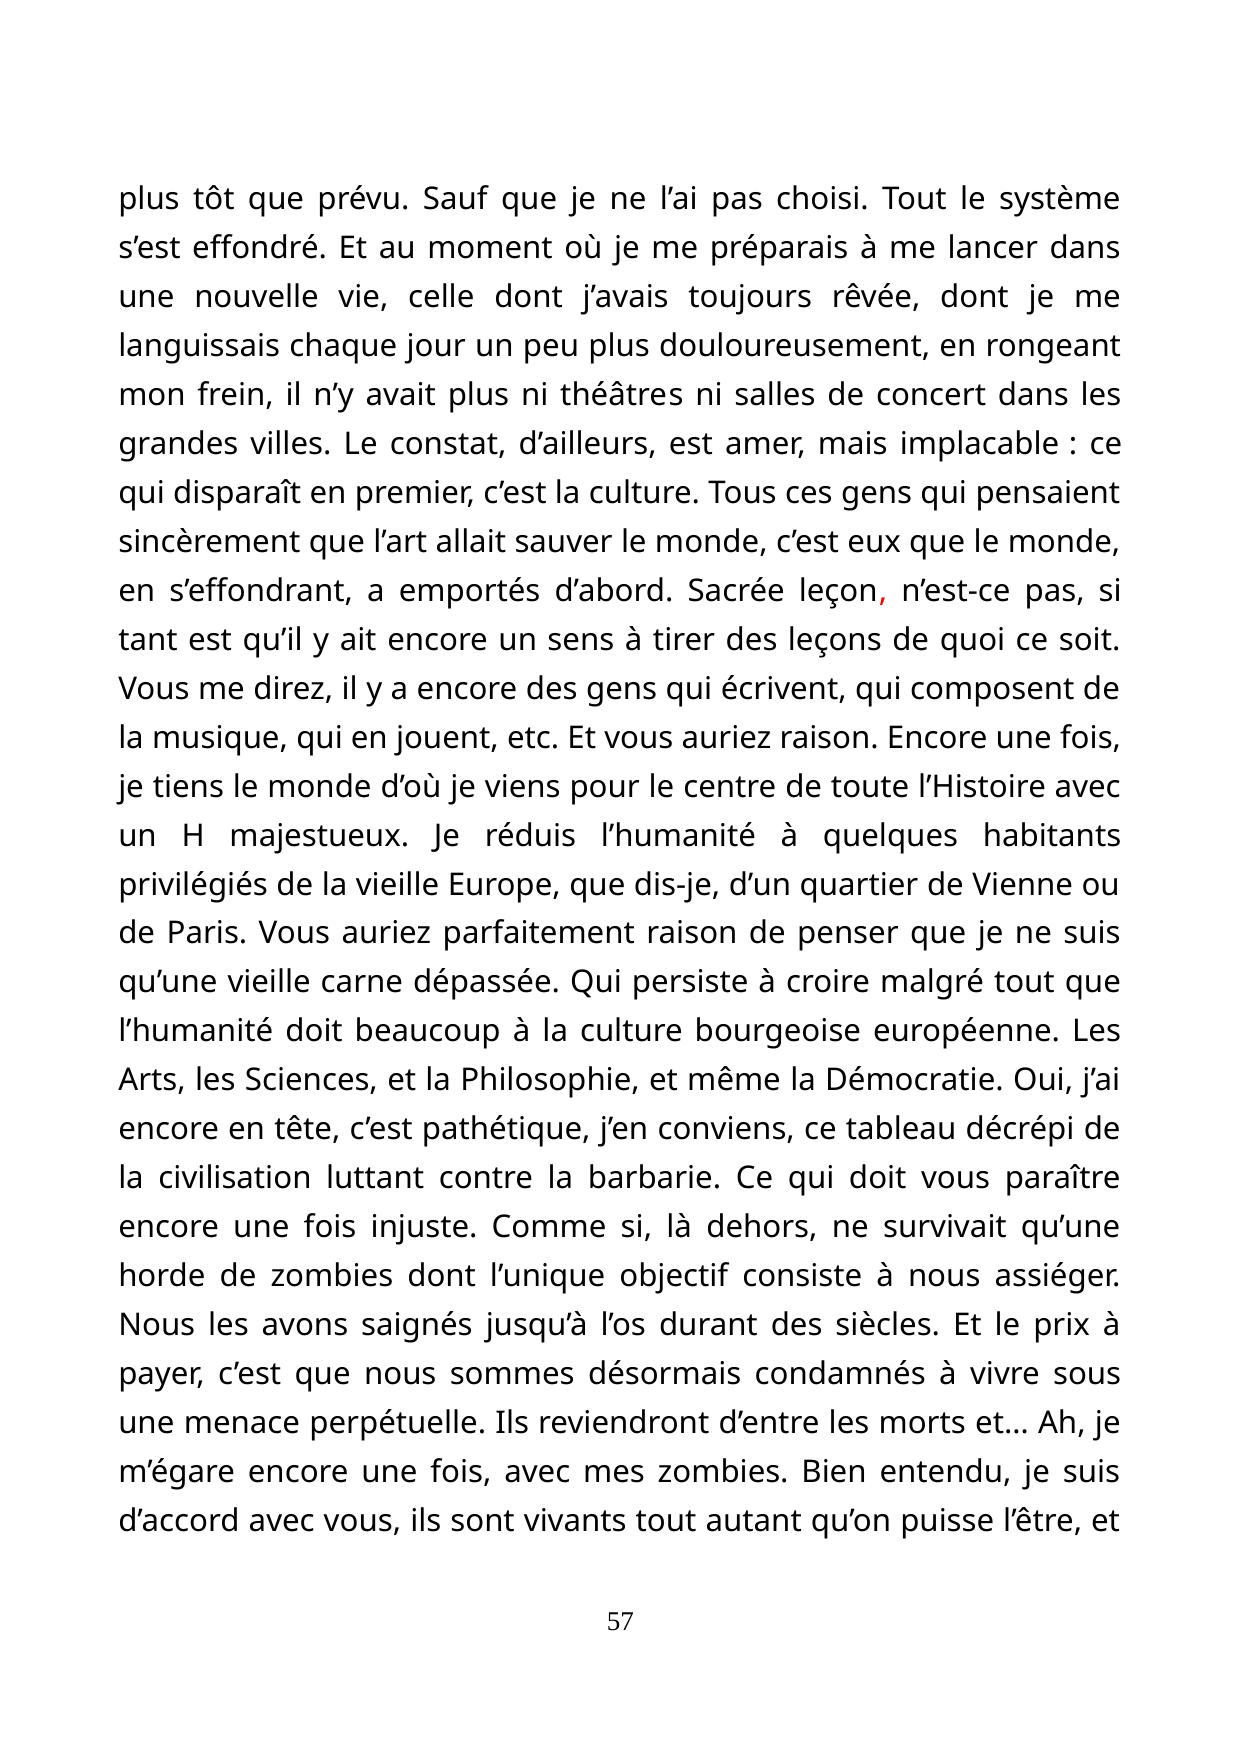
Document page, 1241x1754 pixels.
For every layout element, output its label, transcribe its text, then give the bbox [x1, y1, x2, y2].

text plus tôt que prévu. Sauf que je ne l’ai pas choisi. Tout le système s’est effondré. Et au moment où je me préparais à me lancer dans une nouvelle vie, celle dont j’avais toujours rêvée, dont je me languissais chaque jour un peu plus douloureusement, en rongeant mon frein, il n’y avait plus ni théâtres ni salles de concert dans les grandes villes. Le constat, d’ailleurs, est amer, mais implacable : ce qui disparaît en premier, c’est la culture. Tous ces gens qui pensaient sincèrement que l’art allait sauver le monde, c’est eux que le monde, en s’effondrant, a emportés d’abord. Sacrée leçon, n’est-ce pas, si tant est qu’il y ait encore un sens à tirer des leçons de quoi ce soit. Vous me direz, il y a encore des gens qui écrivent, qui composent de la musique, qui en jouent, etc. Et vous auriez raison. Encore une fois, je tiens le monde d’où je viens pour le centre de toute l’Histoire avec un H majestueux. Je réduis l’humanité à quelques habitants privilégiés de la vieille Europe, que dis-je, d’un quartier de Vienne ou de Paris. Vous auriez parfaitement raison de penser que je ne suis qu’une vieille carne dépassée. Qui persiste à croire malgré tout que l’humanité doit beaucoup à la culture bourgeoise européenne. Les Arts, les Sciences, et la Philosophie, et même la Démocratie. Oui, j’ai encore en tête, c’est pathétique, j’en conviens, ce tableau décrépi de la civilisation luttant contre la barbarie. Ce qui doit vous paraître encore une fois injuste. Comme si, là dehors, ne survivait qu’une horde de zombies dont l’unique objectif consiste à nous assiéger. Nous les avons saignés jusqu’à l’os durant des siècles. Et le prix à payer, c’est que nous sommes désormais condamnés à vivre sous une menace perpétuelle. Ils reviendront d’entre les morts et… Ah, je m’égare encore une fois, avec mes zombies. Bien entendu, je suis d’accord avec vous, ils sont vivants tout autant qu’on puisse l’être, et [118, 176, 1122, 1541]
